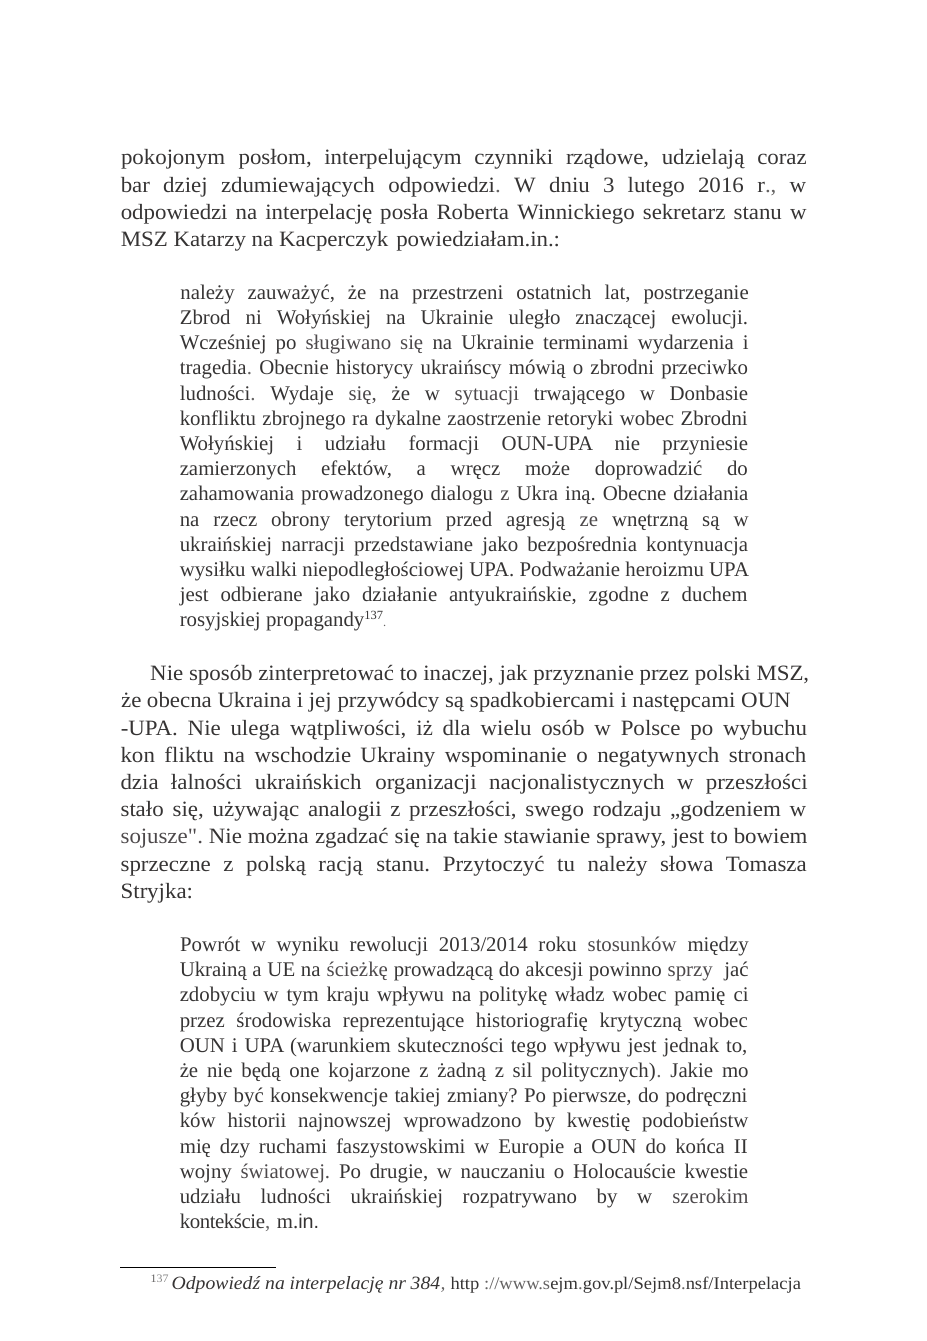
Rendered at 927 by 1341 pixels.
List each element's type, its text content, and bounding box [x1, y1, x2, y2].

text Powrót w wyniku rewolucji 2013/2014 roku stosunków między Ukrainą a UE na ścieżkę prowadzącą do akcesji powinno sprzy­ jać zdobyciu w tym kraju wpływu na politykę władz wobec pamię­ ci przez środowiska reprezentujące historiografię krytyczną wobec OUN i UPA (warunkiem skuteczności tego wpływu jest jednak to, że nie będą one kojarzone z żadną z sil politycznych). Jakie mo­ głyby być konsekwencje takiej zmiany? Po pierwsze, do podręczni­ ków historii najnowszej wprowadzono by kwestię podobieństw mię­ dzy ruchami faszystowskimi w Europie a OUN do końca II wojny światowej. Po drugie, w nauczaniu o Holocauście kwestie udziału ludności ukraińskiej rozpatrywano by w szerokim kontekście, m.in. [179, 932, 748, 1233]
text -UPA. Nie ulega wątpliwości, iż dla wielu osób w Polsce po wybuchu kon­ fliktu na wschodzie Ukrainy wspominanie o negatywnych stronach dzia­ łalności ukraińskich organizacji nacjonalistycznych w przeszłości stało się, używając analogii z przeszłości, swego rodzaju „godzeniem w sojusze". Nie można zgadzać się na takie stawianie sprawy, jest to bowiem sprzeczne z polską racją stanu. Przytoczyć tu należy słowa Tomasza Stryjka: [120, 715, 807, 903]
text Nie sposób zinterpretować to inaczej, jak przyznanie przez polski MSZ, że obecna Ukraina i jej przywódcy są spadkobiercami i następcami OUN­ [121, 660, 813, 713]
text 137 Odpowiedź na interpelację nr 384, http ://www.sejm.gov.pl/Sejm8.nsf/Interpelacja­ [121, 1271, 812, 1293]
text pokojonym posłom, interpelującym czynniki rządowe, udzielają coraz bar­ dziej zdumiewających odpowiedzi. W dniu 3 lutego 2016 r., w odpowiedzi na interpelację posła Roberta Winnickiego sekretarz stanu w MSZ Katarzy­ na Kacperczyk powiedziałam.in.: [121, 144, 807, 251]
text należy zauważyć, że na przestrzeni ostatnich lat, postrzeganie Zbrod­ ni Wołyńskiej na Ukrainie uległo znaczącej ewolucji. Wcześniej po­ sługiwano się na Ukrainie terminami wydarzenia i tragedia. Obecnie historycy ukraińscy mówią o zbrodni przeciwko ludności. Wydaje się, że w sytuacji trwającego w Donbasie konfliktu zbrojnego ra­ dykalne zaostrzenie retoryki wobec Zbrodni Wołyńskiej i udziału formacji OUN-UPA nie przyniesie zamierzonych efektów, a wręcz może doprowadzić do zahamowania prowadzonego dialogu z Ukra­ iną. Obecne działania na rzecz obrony terytorium przed agresją ze­ wnętrzną są w ukraińskiej narracji przedstawiane jako bezpośrednia kontynuacja wysiłku walki niepodległościowej UPA. Podważanie heroizmu UPA jest odbierane jako działanie antyukraińskie, zgodne z duchem rosyjskiej propagandy137. [179, 280, 748, 631]
